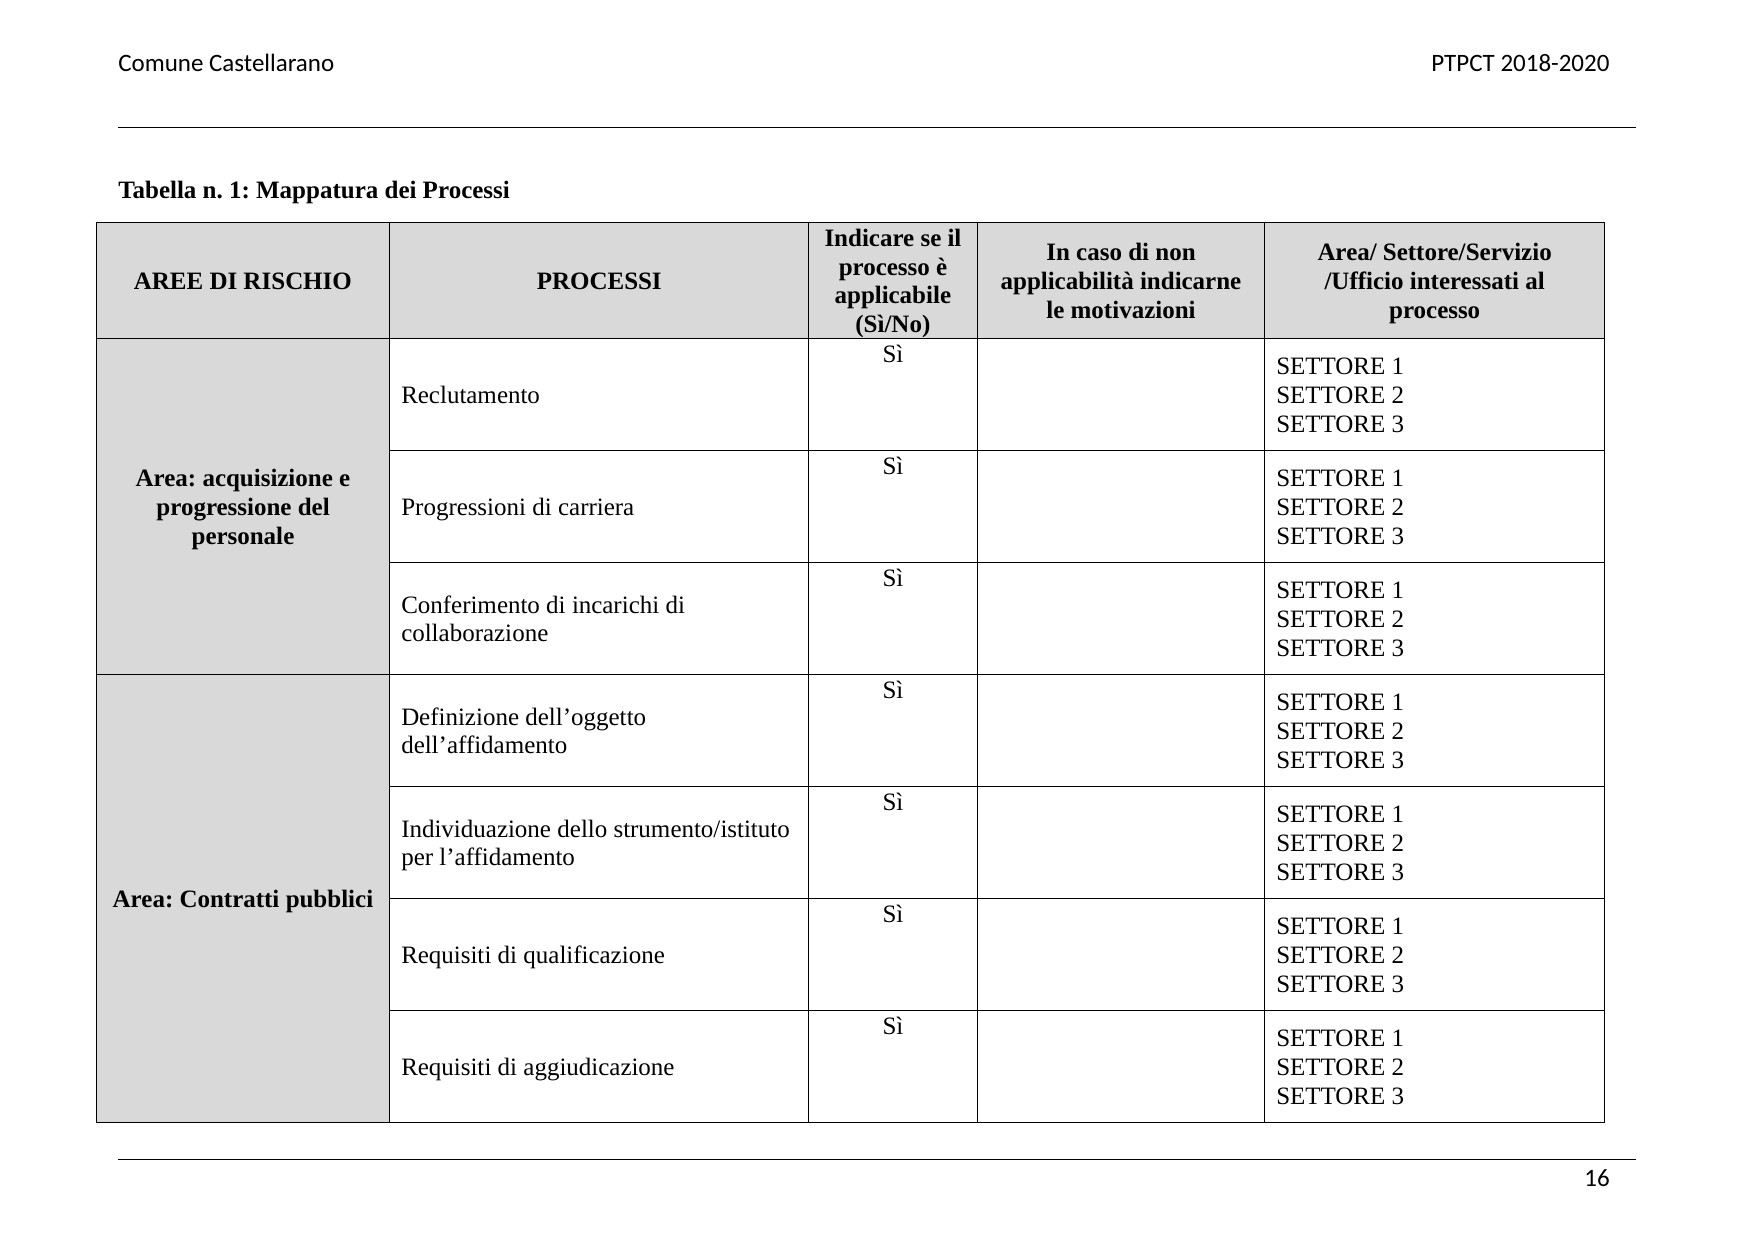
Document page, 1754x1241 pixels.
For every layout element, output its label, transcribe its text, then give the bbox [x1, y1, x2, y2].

table_header PROCESSI [390, 223, 808, 338]
table_cell Area: acquisizione e progressione del personale [97, 339, 389, 674]
table_cell Sì [809, 1011, 977, 1122]
table_cell SETTORE 1 SETTORE 2 SETTORE 3 [1265, 563, 1604, 674]
table_header Indicare se il processo è applicabile (Sì/No) [809, 223, 977, 338]
table_cell Sì [809, 675, 977, 786]
table_cell SETTORE 1 SETTORE 2 SETTORE 3 [1265, 339, 1604, 450]
table_cell [978, 1011, 1264, 1122]
table_cell SETTORE 1 SETTORE 2 SETTORE 3 [1265, 787, 1604, 898]
table_cell Area: Contratti pubblici [97, 675, 389, 1122]
text Tabella n. 1: Mappatura dei Processi [118, 175, 1636, 204]
table_cell Progressioni di carriera [390, 451, 808, 562]
table_cell SETTORE 1 SETTORE 2 SETTORE 3 [1265, 675, 1604, 786]
table_cell Conferimento di incarichi di collaborazione [390, 563, 808, 674]
table_header In caso di non applicabilità indicarne le motivazioni [978, 223, 1264, 338]
table_cell [978, 787, 1264, 898]
table_cell Sì [809, 899, 977, 1010]
table_cell Sì [809, 787, 977, 898]
table_cell Sì [809, 339, 977, 450]
table_cell SETTORE 1 SETTORE 2 SETTORE 3 [1265, 1011, 1604, 1122]
table_cell Individuazione dello strumento/istituto per l’affidamento [390, 787, 808, 898]
table_cell Requisiti di aggiudicazione [390, 1011, 808, 1122]
table_cell Sì [809, 563, 977, 674]
table_header AREE DI RISCHIO [97, 223, 389, 338]
table_cell Sì [809, 451, 977, 562]
table_cell [978, 339, 1264, 450]
table_cell SETTORE 1 SETTORE 2 SETTORE 3 [1265, 451, 1604, 562]
table_cell SETTORE 1 SETTORE 2 SETTORE 3 [1265, 899, 1604, 1010]
table_header Area/ Settore/Servizio /Ufficio interessati al processo [1265, 223, 1604, 338]
table_cell [978, 675, 1264, 786]
table_cell [978, 899, 1264, 1010]
table_cell [978, 563, 1264, 674]
table_cell Definizione dell’oggetto dell’affidamento [390, 675, 808, 786]
table_cell [978, 451, 1264, 562]
table_cell Reclutamento [390, 339, 808, 450]
table_cell Requisiti di qualificazione [390, 899, 808, 1010]
